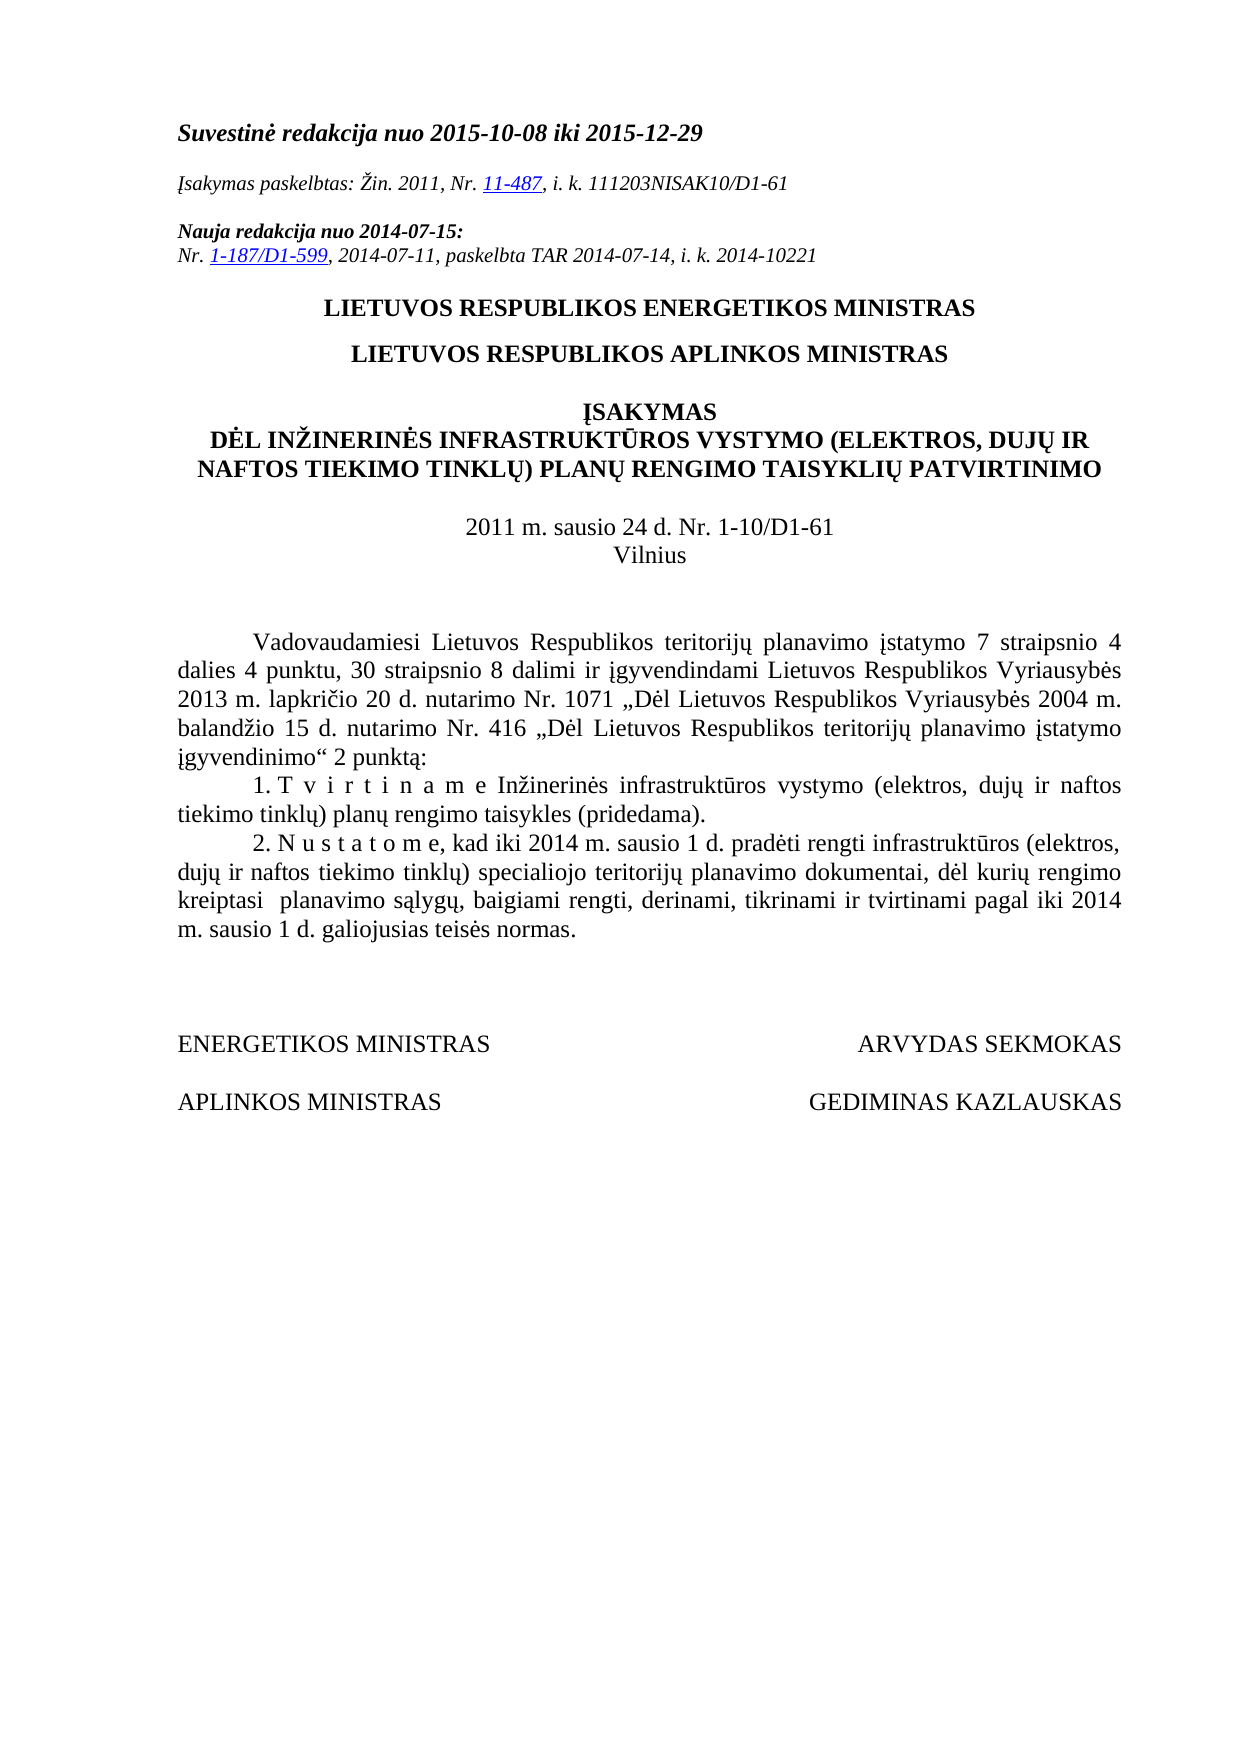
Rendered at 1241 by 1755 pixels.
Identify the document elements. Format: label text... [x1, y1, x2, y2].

text įsakymas [177, 397, 1122, 425]
text Nr. 1-187/D1-599, 2014-07-11, paskelbta TAR 2014-07-14, i. k. 2014-10221 [177, 243, 1122, 267]
text Energetikos ministras Arvydas Sekmokas [177, 1029, 1122, 1058]
text Įsakymas paskelbtas: Žin. 2011, Nr. 11-487, i. k. 111203NISAK10/D1-61 [177, 171, 1122, 195]
text Nauja redakcija nuo 2014-07-15: [177, 219, 1122, 243]
text DĖL INŽINERINĖS INFRASTRUKTŪROS VYSTYMO (ELEKTROS, DUJŲ IR NAFTOS TIEKIMO TINKLŲ) PLANŲ RENGIMO TAISYKLIŲ PATVIRTINIMO [177, 425, 1122, 483]
text Suvestinė redakcija nuo 2015-10-08 iki 2015-12-29 [177, 118, 1122, 147]
text 2. N u s t a t o m e, kad iki 2014 m. sausio 1 d. pradėti rengti infrastruktūros (elektros, dujų ir naftos tiekimo tinklų) specialiojo teritorijų planavimo dokumentai, dėl kurių rengimo kreiptasi planavimo sąlygų, baigiami rengti, derinami, tikrinami ir tvirtinami pagal iki 2014 m. sausio 1 d. galiojusias teisės normas. [177, 828, 1122, 943]
text Aplinkos ministras Gediminas Kazlauskas [177, 1087, 1122, 1115]
text 1. T v i r t i n a m e Inžinerinės infrastruktūros vystymo (elektros, dujų ir naftos tiekimo tinklų) planų rengimo taisykles (pridedama). [177, 770, 1122, 828]
text Vilnius [177, 540, 1122, 569]
text Vadovaudamiesi Lietuvos Respublikos teritorijų planavimo įstatymo 7 straipsnio 4 dalies 4 punktu, 30 straipsnio 8 dalimi ir įgyvendindami Lietuvos Respublikos Vyriausybės 2013 m. lapkričio 20 d. nutarimo Nr. 1071 „Dėl Lietuvos Respublikos Vyriausybės 2004 m. balandžio 15 d. nutarimo Nr. 416 „Dėl Lietuvos Respublikos teritorijų planavimo įstatymo įgyvendinimo“ 2 punktą: [177, 627, 1122, 770]
text LIETUVOS RESPUBLIKOS APLINKOS MINISTRAS [177, 339, 1122, 368]
text LIETUVOS RESPUBLIKOS ENERGETIKOS MINISTRAS [177, 293, 1122, 322]
text 2011 m. sausio 24 d. Nr. 1-10/D1-61 [177, 512, 1122, 540]
